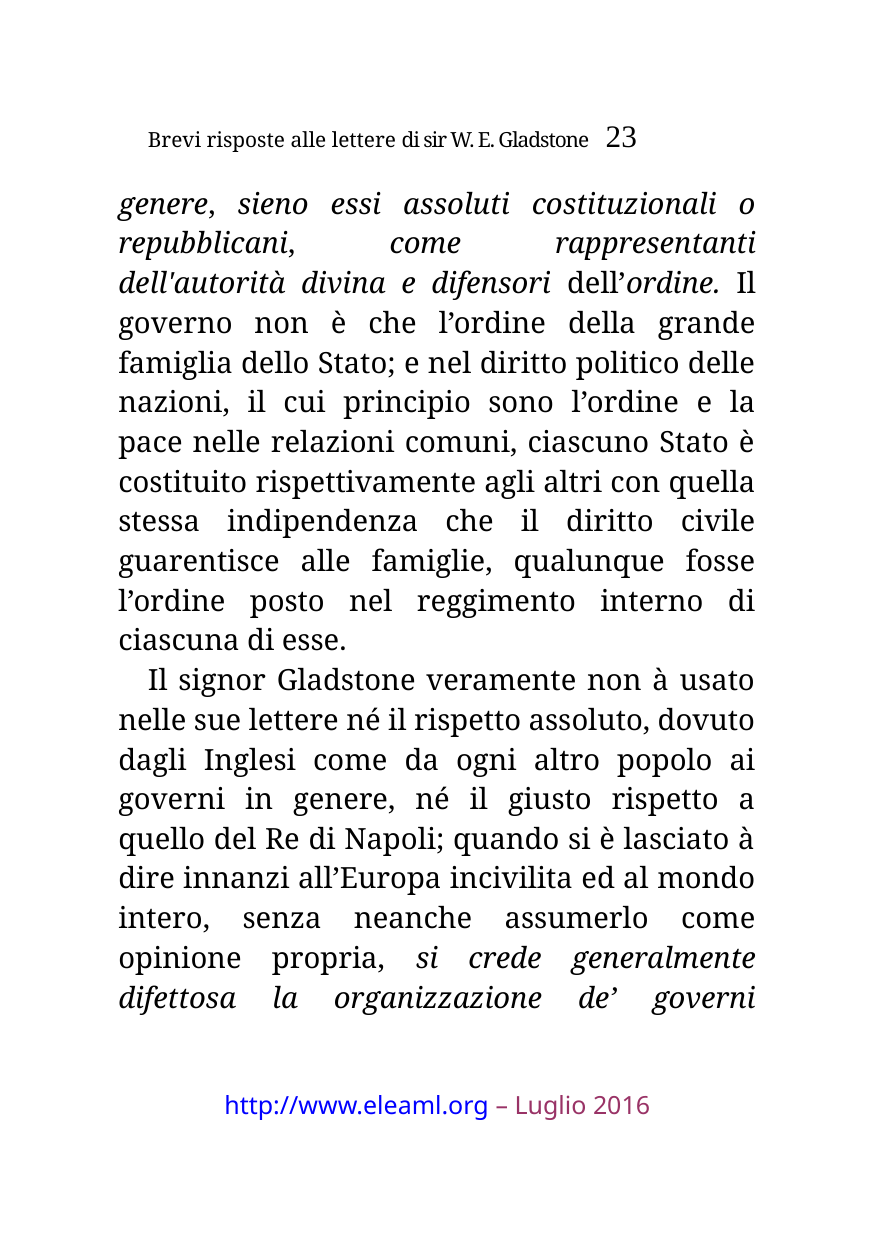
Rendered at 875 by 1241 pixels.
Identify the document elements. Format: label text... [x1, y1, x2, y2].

text genere, sieno essi assoluti costituzionali o repubblicani, come rappresentanti dell'autorità divina e difensori dell’ordine. Il governo non è che l’ordine della grande famiglia dello Stato; e nel diritto politico delle nazioni, il cui principio sono l’ordine e la pace nelle relazioni comuni, ciascuno Stato è costituito rispettivamente agli altri con quella stessa indipendenza che il diritto civile guarentisce alle famiglie, qualunque fosse l’ordine posto nel reggimento interno di ciascuna di esse. [118, 183, 756, 659]
text Il signor Gladstone veramente non à usato nelle sue lettere né il rispetto assoluto, dovuto dagli Inglesi come da ogni altro popolo ai governi in genere, né il giusto rispetto a quello del Re di Napoli; quando si è lasciato à dire innanzi all’Europa incivilita ed al mondo intero, senza neanche assumerlo come opinione propria, si crede generalmente difettosa la organizzazione de’ governi [118, 659, 756, 1017]
